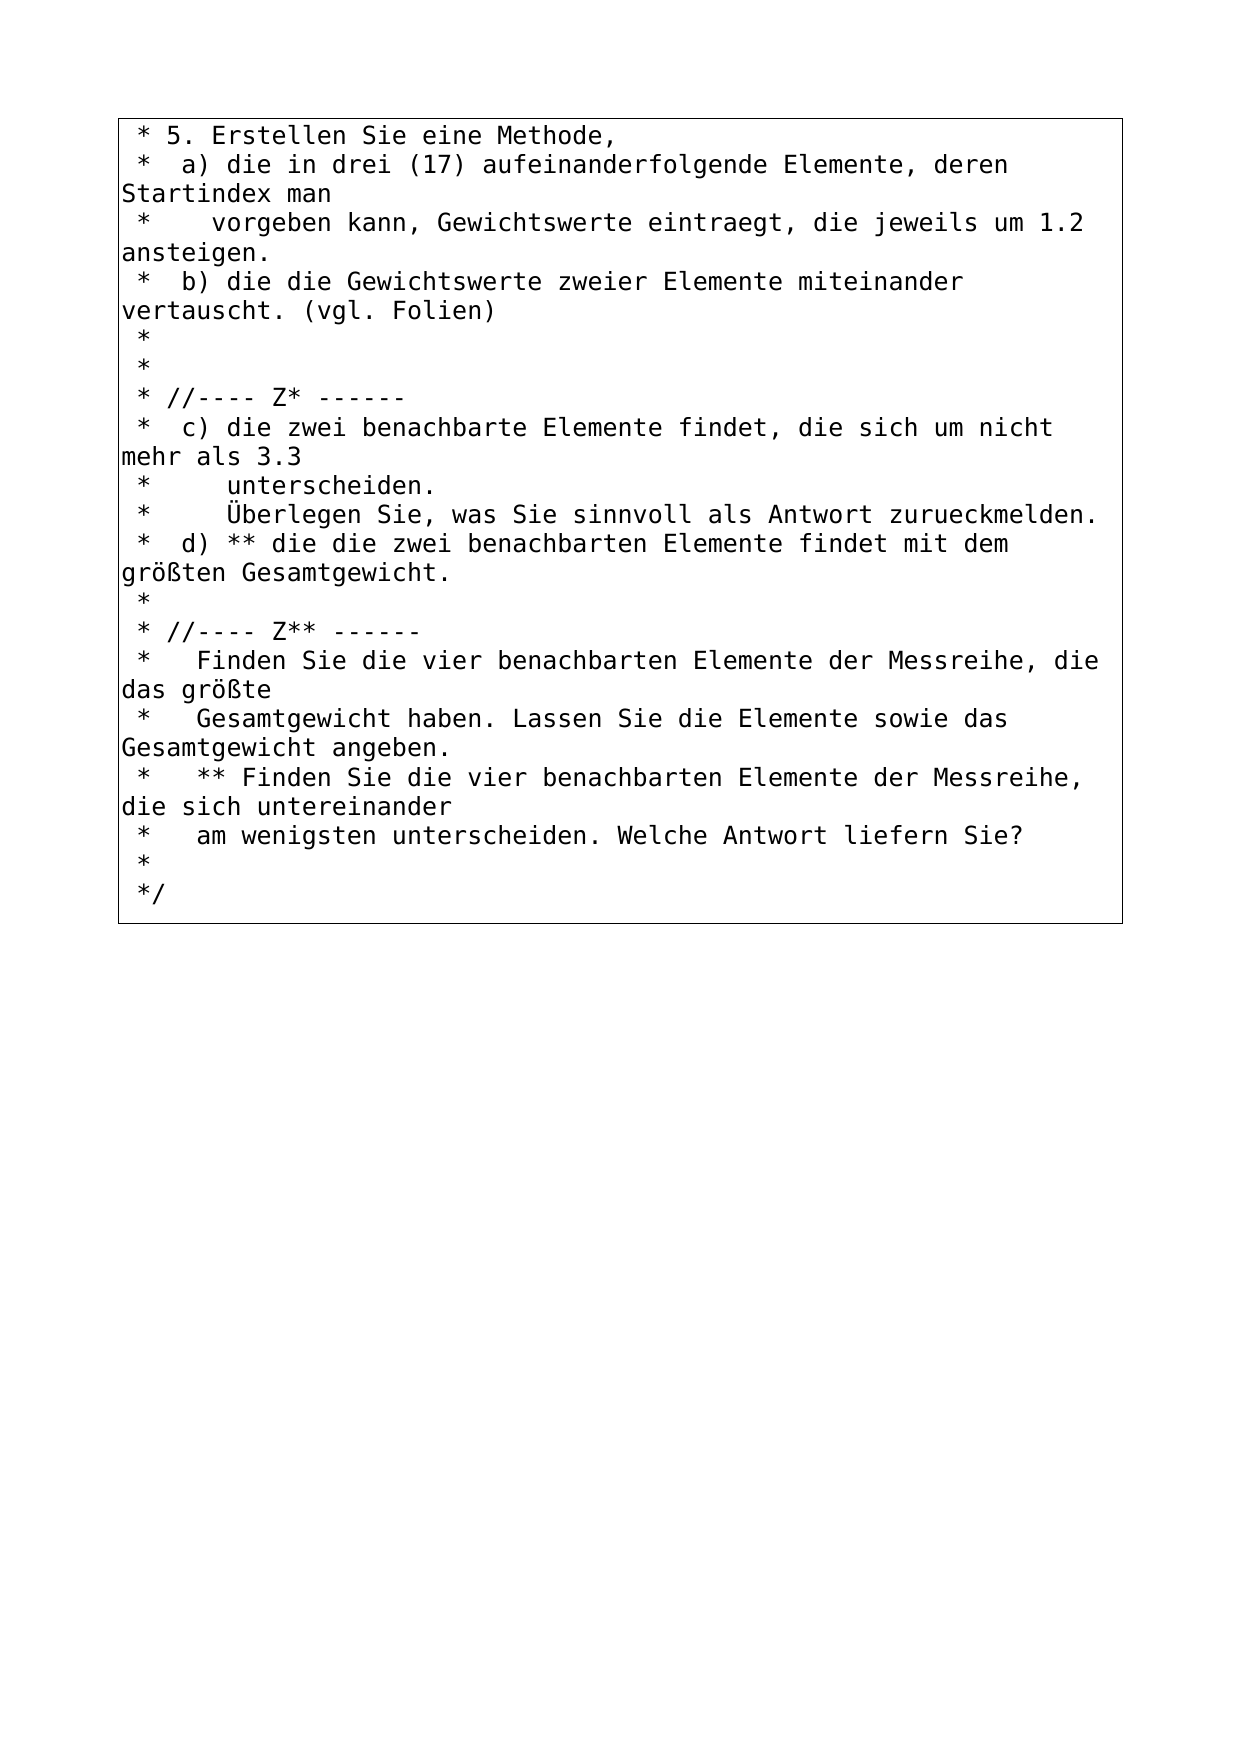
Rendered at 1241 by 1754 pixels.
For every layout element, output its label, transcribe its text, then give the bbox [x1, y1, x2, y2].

table_header * 5. Erstellen Sie eine Methode, * a) die in drei (17) aufeinanderfolgende Elemente, deren Startindex man * vorgeben kann, Gewichtswerte eintraegt, die jeweils um 1.2 ansteigen. * b) die die Gewichtswerte zweier Elemente miteinander vertauscht. (vgl. Folien) * * * //---- Z* ------ * c) die zwei benachbarte Elemente findet, die sich um nicht mehr als 3.3 * unterscheiden. * Überlegen Sie, was Sie sinnvoll als Antwort zurueckmelden. * d) ** die die zwei benachbarten Elemente findet mit dem größten Gesamtgewicht. * * //---- Z** ------ * Finden Sie die vier benachbarten Elemente der Messreihe, die das größte * Gesamtgewicht haben. Lassen Sie die Elemente sowie das Gesamtgewicht angeben. * ** Finden Sie die vier benachbarten Elemente der Messreihe, die sich untereinander * am wenigsten unterscheiden. Welche Antwort liefern Sie? * */ [119, 119, 1122, 923]
